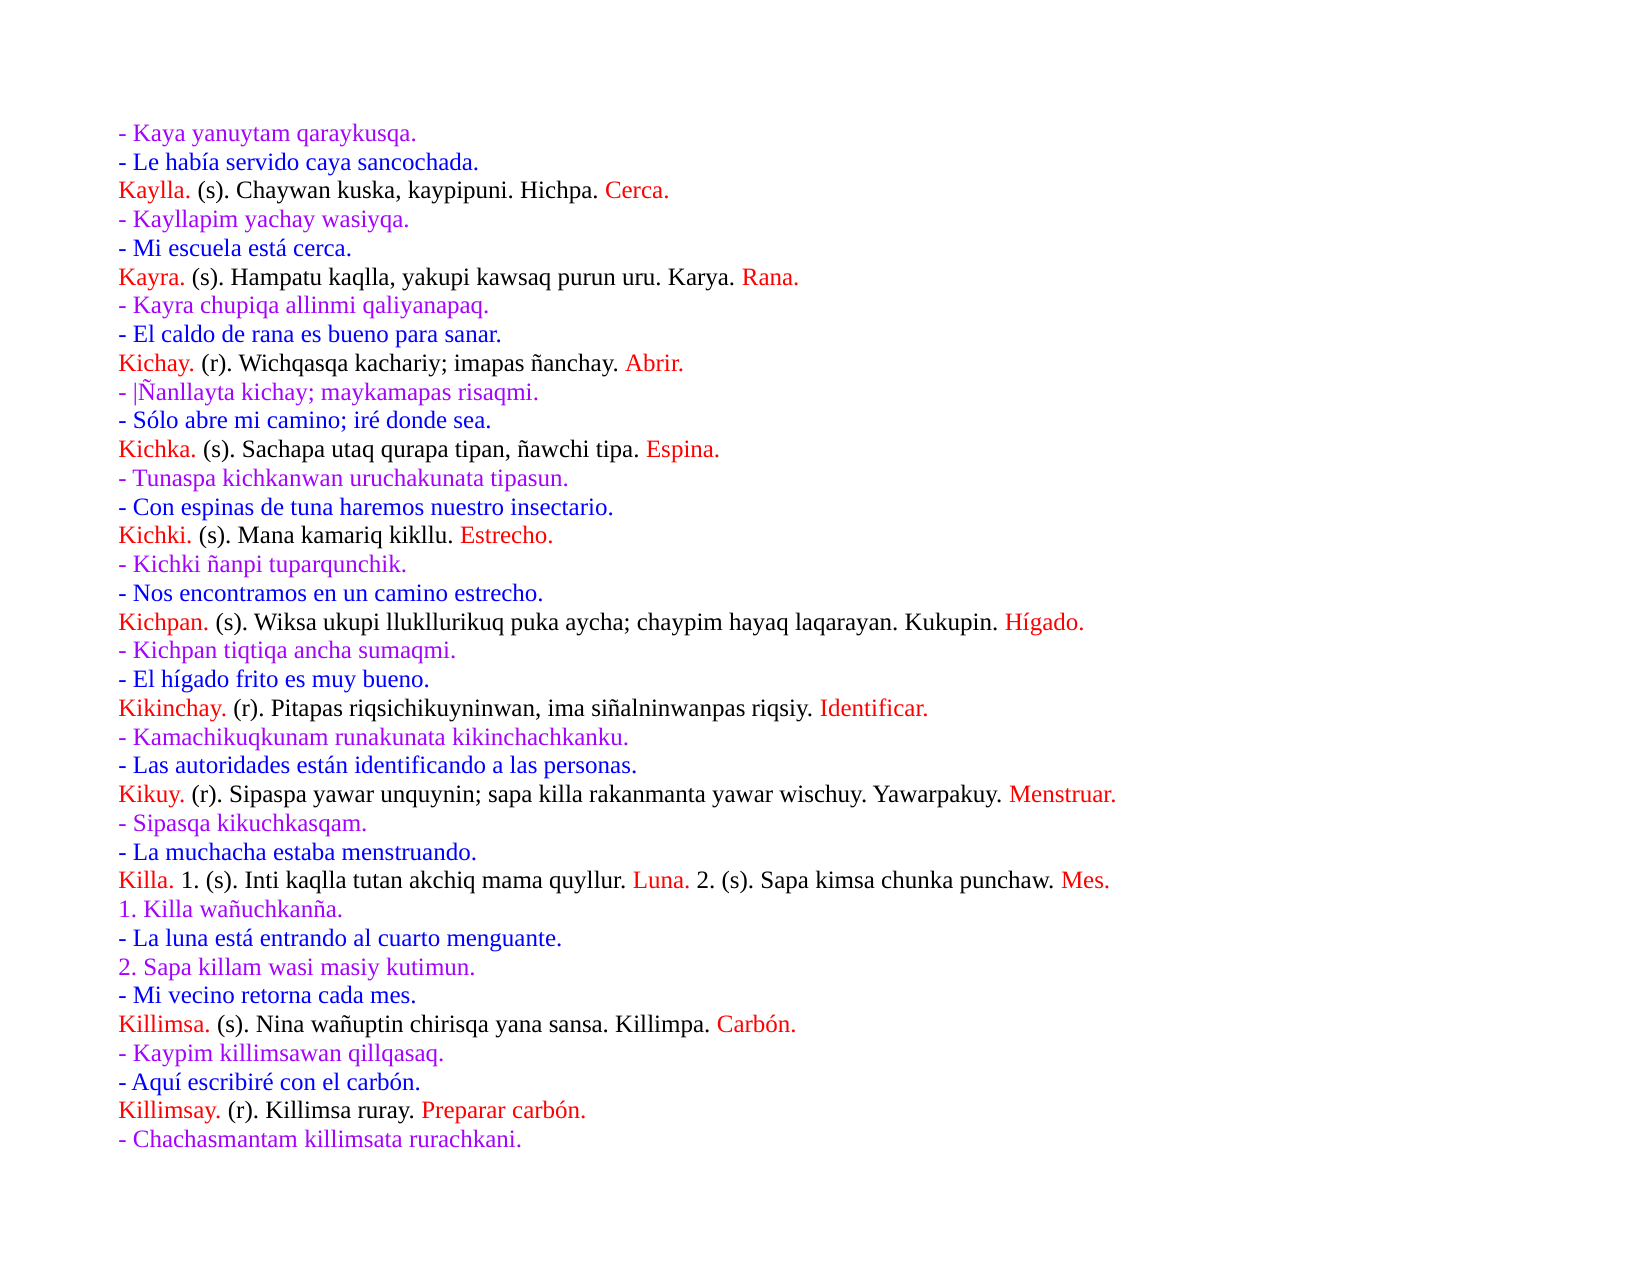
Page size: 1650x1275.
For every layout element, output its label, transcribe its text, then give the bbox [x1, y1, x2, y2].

text Kichpan. (s). Wiksa ukupi llukllurikuq puka aycha; chaypim hayaq laqarayan. Kukupin. Hígado. [118, 607, 1532, 636]
text - Kamachikuqkunam runakunata kikinchachkanku. [118, 722, 1532, 751]
text - Chachasmantam killimsata rurachkani. [118, 1124, 1532, 1153]
text - La luna está entrando al cuarto menguante. [118, 923, 1532, 952]
text Killimsay. (r). Killimsa ruray. Preparar carbón. [118, 1096, 1532, 1124]
text - Con espinas de tuna haremos nuestro insectario. [118, 492, 1532, 521]
text - Kaya yanuytam qaraykusqa. [118, 118, 1532, 147]
text - Kaypim killimsawan qillqasaq. [118, 1038, 1532, 1067]
text - La muchacha estaba menstruando. [118, 837, 1532, 866]
text - Tunaspa kichkanwan uruchakunata tipasun. [118, 463, 1532, 492]
text Kichay. (r). Wichqasqa kachariy; imapas ñanchay. Abrir. [118, 348, 1532, 377]
text Kikuy. (r). Sipaspa yawar unquynin; sapa killa rakanmanta yawar wischuy. Yawarpakuy. Menstruar. [118, 779, 1532, 808]
text Kayra. (s). Hampatu kaqlla, yakupi kawsaq purun uru. Karya. Rana. [118, 262, 1532, 291]
text - Kichki ñanpi tuparqunchik. [118, 549, 1532, 578]
text - Sipasqa kikuchkasqam. [118, 808, 1532, 837]
text - Le había servido caya sancochada. [118, 147, 1532, 176]
text Kichki. (s). Mana kamariq kikllu. Estrecho. [118, 521, 1532, 549]
text Killimsa. (s). Nina wañuptin chirisqa yana sansa. Killimpa. Carbón. [118, 1009, 1532, 1038]
text Kichka. (s). Sachapa utaq qurapa tipan, ñawchi tipa. Espina. [118, 434, 1532, 463]
text Kikinchay. (r). Pitapas riqsichikuyninwan, ima siñalninwanpas riqsiy. Identificar. [118, 693, 1532, 722]
text Killa. 1. (s). Inti kaqlla tutan akchiq mama quyllur. Luna. 2. (s). Sapa kimsa chunka punchaw. Mes. [118, 866, 1532, 894]
text - Mi vecino retorna cada mes. [118, 981, 1532, 1009]
text - Kayra chupiqa allinmi qaliyanapaq. [118, 291, 1532, 319]
text 2. Sapa killam wasi masiy kutimun. [118, 952, 1532, 981]
text - El hígado frito es muy bueno. [118, 664, 1532, 693]
text - Sólo abre mi camino; iré donde sea. [118, 406, 1532, 434]
text - El caldo de rana es bueno para sanar. [118, 319, 1532, 348]
text - Kayllapim yachay wasiyqa. [118, 204, 1532, 233]
text - Las autoridades están identificando a las personas. [118, 751, 1532, 779]
text Kaylla. (s). Chaywan kuska, kaypipuni. Hichpa. Cerca. [118, 176, 1532, 204]
text - Nos encontramos en un camino estrecho. [118, 578, 1532, 607]
text 1. Killa wañuchkanña. [118, 894, 1532, 923]
text - Aquí escribiré con el carbón. [118, 1067, 1532, 1096]
text - Kichpan tiqtiqa ancha sumaqmi. [118, 636, 1532, 664]
text - |Ñanllayta kichay; maykamapas risaqmi. [118, 377, 1532, 406]
text - Mi escuela está cerca. [118, 233, 1532, 262]
